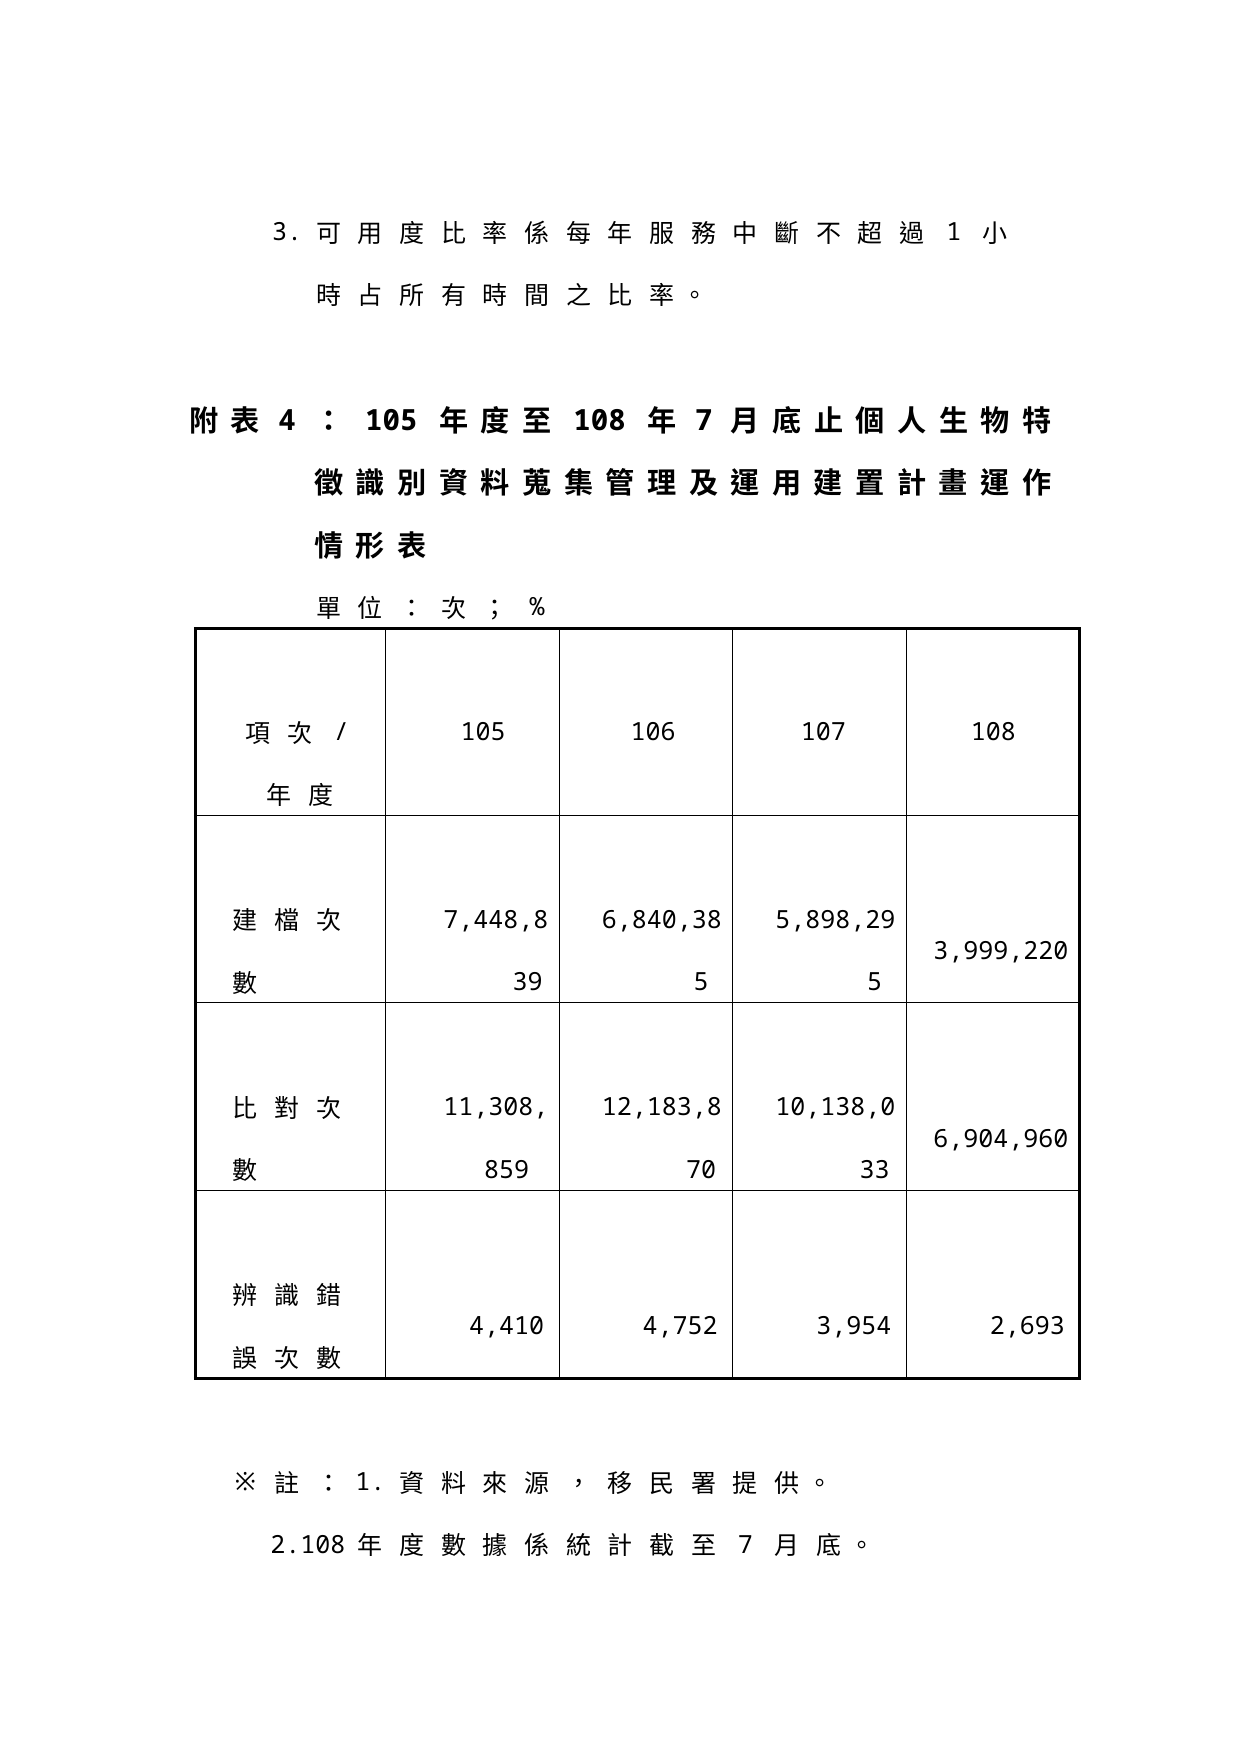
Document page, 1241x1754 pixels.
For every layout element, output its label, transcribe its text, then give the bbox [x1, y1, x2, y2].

table_header 105 [386, 630, 559, 814]
table_header 項次/年度 [197, 630, 385, 814]
text 3.可用度比率係每年服務中斷不超過1小時占所有時間之比率。 [261, 189, 1057, 314]
table_cell 3,999,220 [907, 816, 1078, 1002]
table_cell 4,410 [386, 1191, 559, 1377]
table_cell 3,954 [733, 1191, 906, 1377]
table_cell 10,138,033 [733, 1003, 906, 1189]
table_header 108 [907, 630, 1078, 814]
table_cell 6,840,385 [560, 816, 732, 1002]
table_header 107 [733, 630, 906, 814]
table_cell 7,448,839 [386, 816, 559, 1002]
table_cell 6,904,960 [907, 1003, 1078, 1189]
table_cell 2,693 [907, 1191, 1078, 1377]
text 附表4：105年度至108年7月底止個人生物特徵識別資料蒐集管理及運用建置計畫運作情形表 單位：次；% [183, 377, 1058, 627]
table_header 106 [560, 630, 732, 814]
table_cell 11,308,859 [386, 1003, 559, 1189]
table_cell 建檔次數 [197, 816, 385, 1002]
text ※註：1.資料來源，移民署提供。 [187, 1439, 1163, 1502]
table_cell 4,752 [560, 1191, 732, 1377]
text 2.108年度數據係統計截至7月底。 [261, 1502, 1057, 1564]
table_cell 12,183,870 [560, 1003, 732, 1189]
table_cell 比對次數 [197, 1003, 385, 1189]
table_cell 5,898,295 [733, 816, 906, 1002]
table_cell 辨識錯誤次數 [197, 1191, 385, 1377]
